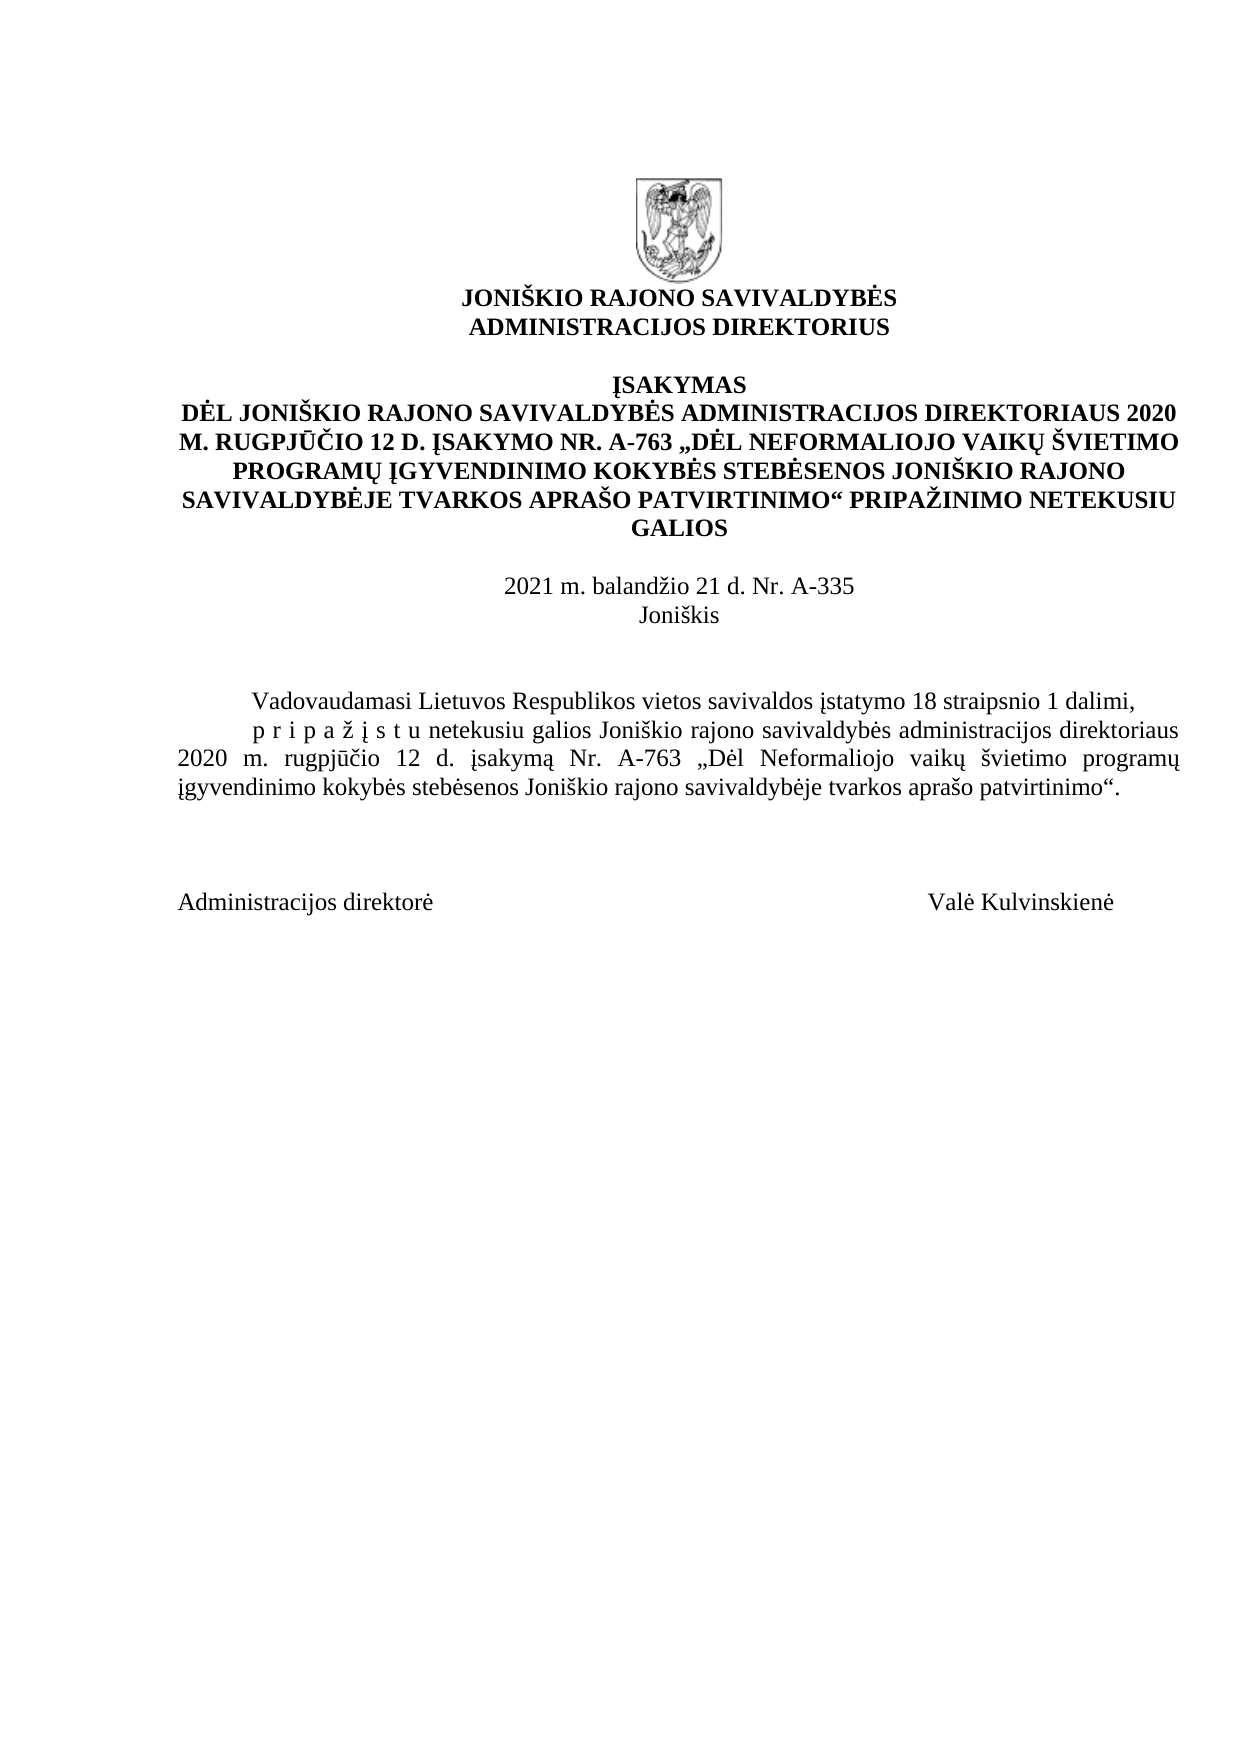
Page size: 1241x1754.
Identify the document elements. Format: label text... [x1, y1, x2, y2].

text DĖL JONIŠKIO RAJONO SAVIVALDYBĖS ADMINISTRACIJOS DIREKTORIAUS 2020 M. RUGPJŪČIO 12 D. ĮSAKYMO NR. A-763 „DĖL NEFORMALIOJO VAIKŲ ŠVIETIMO PROGRAMŲ ĮGYVENDINIMO KOKYBĖS STEBĖSENOS JONIŠKIO RAJONO SAVIVALDYBĖJE TVARKOS APRAŠO PATVIRTINIMO“ PRIPAŽINIMO NETEKUSIU GALIOS [177, 398, 1181, 542]
text Vadovaudamasi Lietuvos Respublikos vietos savivaldos įstatymo 18 straipsnio 1 dalimi, [177, 686, 1181, 715]
text ĮSAKYMAS [177, 370, 1181, 398]
text p r i p a ž į s t u netekusiu galios Joniškio rajono savivaldybės administracijos direktoriaus 2020 m. rugpjūčio 12 d. įsakymą Nr. A-763 „Dėl Neformaliojo vaikų švietimo programų įgyvendinimo kokybės stebėsenos Joniškio rajono savivaldybėje tvarkos aprašo patvirtinimo“. [177, 715, 1181, 801]
text ADMINISTRACIJOS DIREKTORIUS [177, 312, 1181, 341]
text Joniškis [177, 600, 1181, 628]
text Administracijos direktorė Valė Kulvinskienė [177, 887, 1181, 916]
text JONIŠKIO RAJONO SAVIVALDYBĖS [177, 283, 1181, 312]
text 2021 m. balandžio 21 d. Nr. A-335 [177, 571, 1181, 600]
